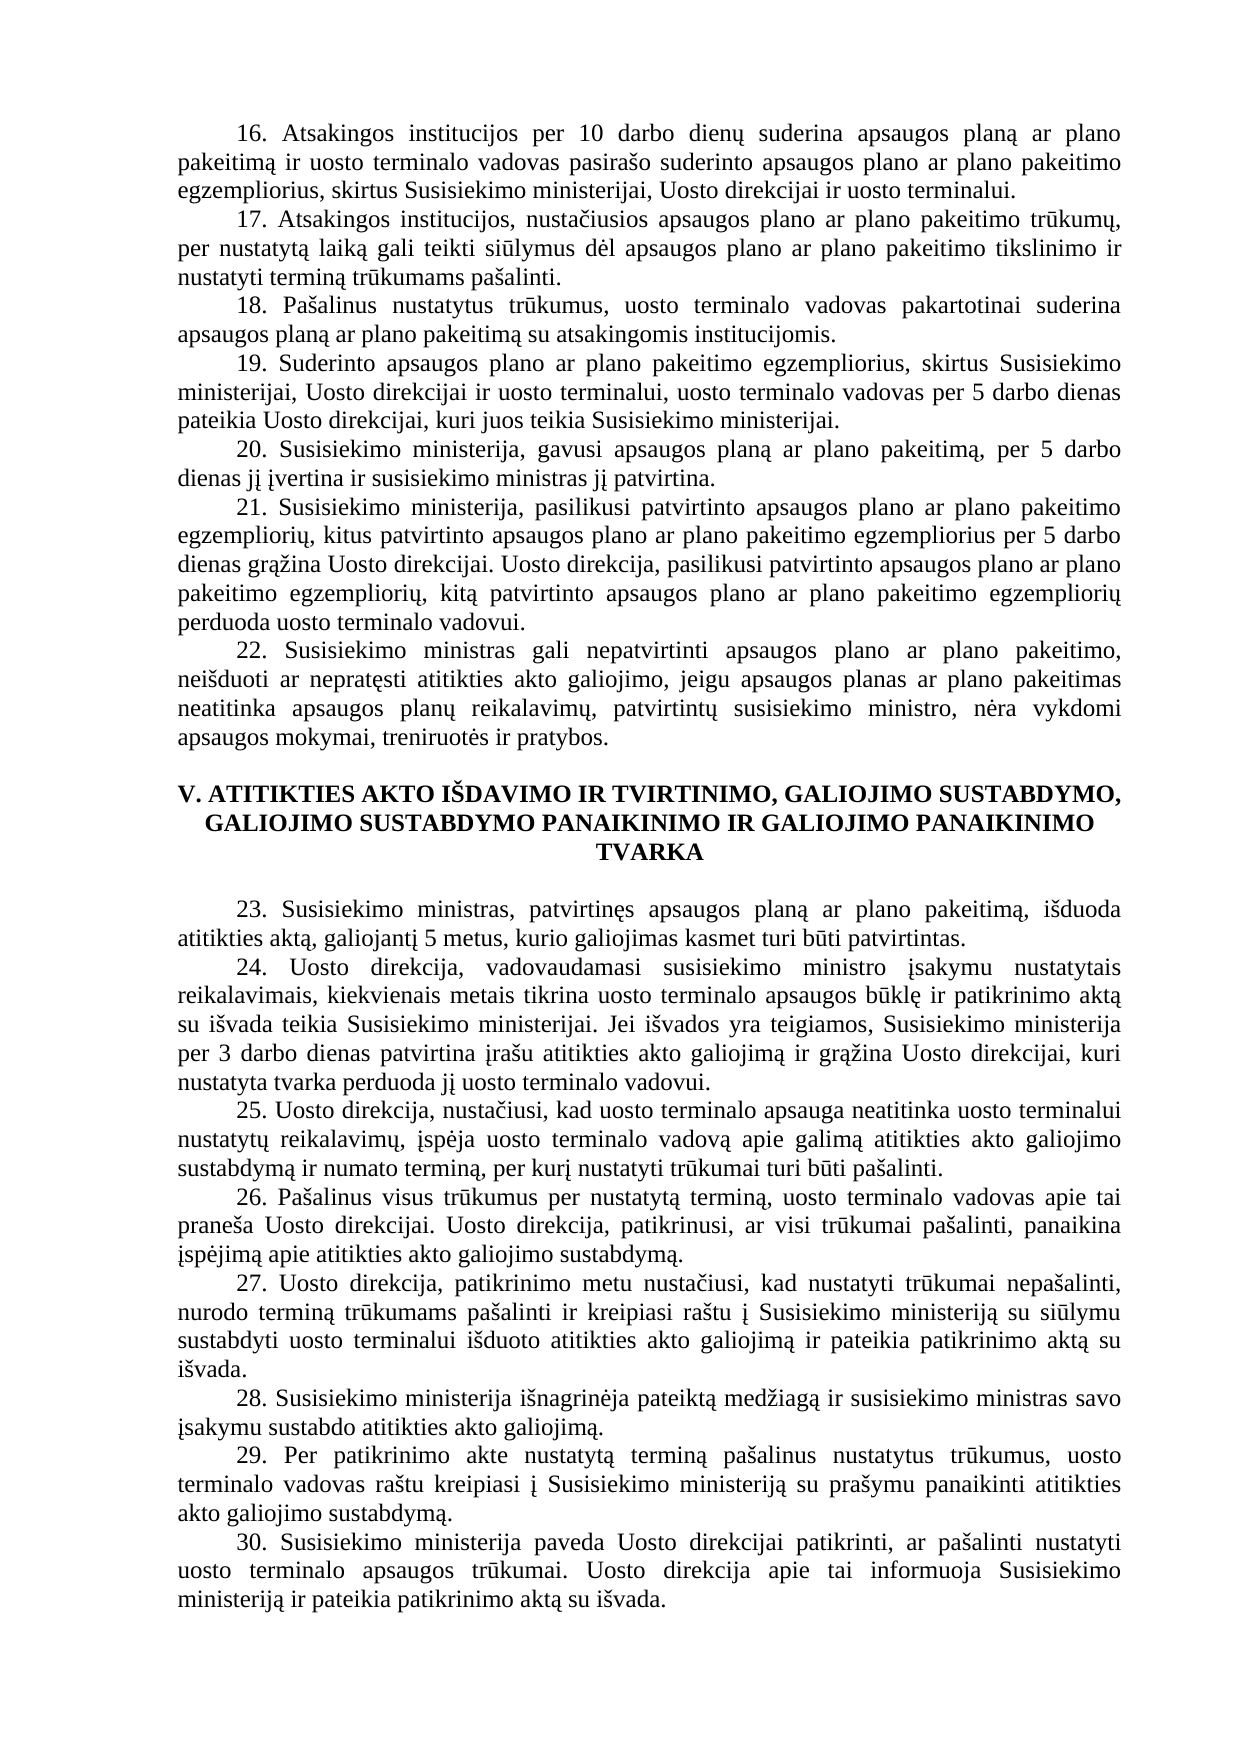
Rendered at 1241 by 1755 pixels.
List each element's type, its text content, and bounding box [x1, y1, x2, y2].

text 17. Atsakingos institucijos, nustačiusios apsaugos plano ar plano pakeitimo trūkumų, per nustatytą laiką gali teikti siūlymus dėl apsaugos plano ar plano pakeitimo tikslinimo ir nustatyti terminą trūkumams pašalinti. [177, 204, 1122, 291]
text 16. Atsakingos institucijos per 10 darbo dienų suderina apsaugos planą ar plano pakeitimą ir uosto terminalo vadovas pasirašo suderinto apsaugos plano ar plano pakeitimo egzempliorius, skirtus Susisiekimo ministerijai, Uosto direkcijai ir uosto terminalui. [177, 118, 1122, 204]
text 19. Suderinto apsaugos plano ar plano pakeitimo egzempliorius, skirtus Susisiekimo ministerijai, Uosto direkcijai ir uosto terminalui, uosto terminalo vadovas per 5 darbo dienas pateikia Uosto direkcijai, kuri juos teikia Susisiekimo ministerijai. [177, 348, 1122, 434]
text 27. Uosto direkcija, patikrinimo metu nustačiusi, kad nustatyti trūkumai nepašalinti, nurodo terminą trūkumams pašalinti ir kreipiasi raštu į Susisiekimo ministeriją su siūlymu sustabdyti uosto terminalui išduoto atitikties akto galiojimą ir pateikia patikrinimo aktą su išvada. [177, 1268, 1122, 1383]
text V. ATITIKTIES AKTO IŠDAVIMO IR TVIRTINIMO, GALIOJIMO SUSTABDYMO, GALIOJIMO SUSTABDYMO PANAIKINIMO IR GALIOJIMO PANAIKINIMO TVARKA [177, 779, 1122, 866]
text 26. Pašalinus visus trūkumus per nustatytą terminą, uosto terminalo vadovas apie tai praneša Uosto direkcijai. Uosto direkcija, patikrinusi, ar visi trūkumai pašalinti, panaikina įspėjimą apie atitikties akto galiojimo sustabdymą. [177, 1182, 1122, 1268]
text 24. Uosto direkcija, vadovaudamasi susisiekimo ministro įsakymu nustatytais reikalavimais, kiekvienais metais tikrina uosto terminalo apsaugos būklę ir patikrinimo aktą su išvada teikia Susisiekimo ministerijai. Jei išvados yra teigiamos, Susisiekimo ministerija per 3 darbo dienas patvirtina įrašu atitikties akto galiojimą ir grąžina Uosto direkcijai, kuri nustatyta tvarka perduoda jį uosto terminalo vadovui. [177, 952, 1122, 1096]
text 29. Per patikrinimo akte nustatytą terminą pašalinus nustatytus trūkumus, uosto terminalo vadovas raštu kreipiasi į Susisiekimo ministeriją su prašymu panaikinti atitikties akto galiojimo sustabdymą. [177, 1441, 1122, 1527]
text 30. Susisiekimo ministerija paveda Uosto direkcijai patikrinti, ar pašalinti nustatyti uosto terminalo apsaugos trūkumai. Uosto direkcija apie tai informuoja Susisiekimo ministeriją ir pateikia patikrinimo aktą su išvada. [177, 1527, 1122, 1613]
text 18. Pašalinus nustatytus trūkumus, uosto terminalo vadovas pakartotinai suderina apsaugos planą ar plano pakeitimą su atsakingomis institucijomis. [177, 291, 1122, 348]
text 22. Susisiekimo ministras gali nepatvirtinti apsaugos plano ar plano pakeitimo, neišduoti ar nepratęsti atitikties akto galiojimo, jeigu apsaugos planas ar plano pakeitimas neatitinka apsaugos planų reikalavimų, patvirtintų susisiekimo ministro, nėra vykdomi apsaugos mokymai, treniruotės ir pratybos. [177, 636, 1122, 751]
text 28. Susisiekimo ministerija išnagrinėja pateiktą medžiagą ir susisiekimo ministras savo įsakymu sustabdo atitikties akto galiojimą. [177, 1383, 1122, 1441]
text 21. Susisiekimo ministerija, pasilikusi patvirtinto apsaugos plano ar plano pakeitimo egzempliorių, kitus patvirtinto apsaugos plano ar plano pakeitimo egzempliorius per 5 darbo dienas grąžina Uosto direkcijai. Uosto direkcija, pasilikusi patvirtinto apsaugos plano ar plano pakeitimo egzempliorių, kitą patvirtinto apsaugos plano ar plano pakeitimo egzempliorių perduoda uosto terminalo vadovui. [177, 492, 1122, 636]
text 25. Uosto direkcija, nustačiusi, kad uosto terminalo apsauga neatitinka uosto terminalui nustatytų reikalavimų, įspėja uosto terminalo vadovą apie galimą atitikties akto galiojimo sustabdymą ir numato terminą, per kurį nustatyti trūkumai turi būti pašalinti. [177, 1096, 1122, 1182]
text 23. Susisiekimo ministras, patvirtinęs apsaugos planą ar plano pakeitimą, išduoda atitikties aktą, galiojantį 5 metus, kurio galiojimas kasmet turi būti patvirtintas. [177, 894, 1122, 952]
text 20. Susisiekimo ministerija, gavusi apsaugos planą ar plano pakeitimą, per 5 darbo dienas jį įvertina ir susisiekimo ministras jį patvirtina. [177, 434, 1122, 492]
